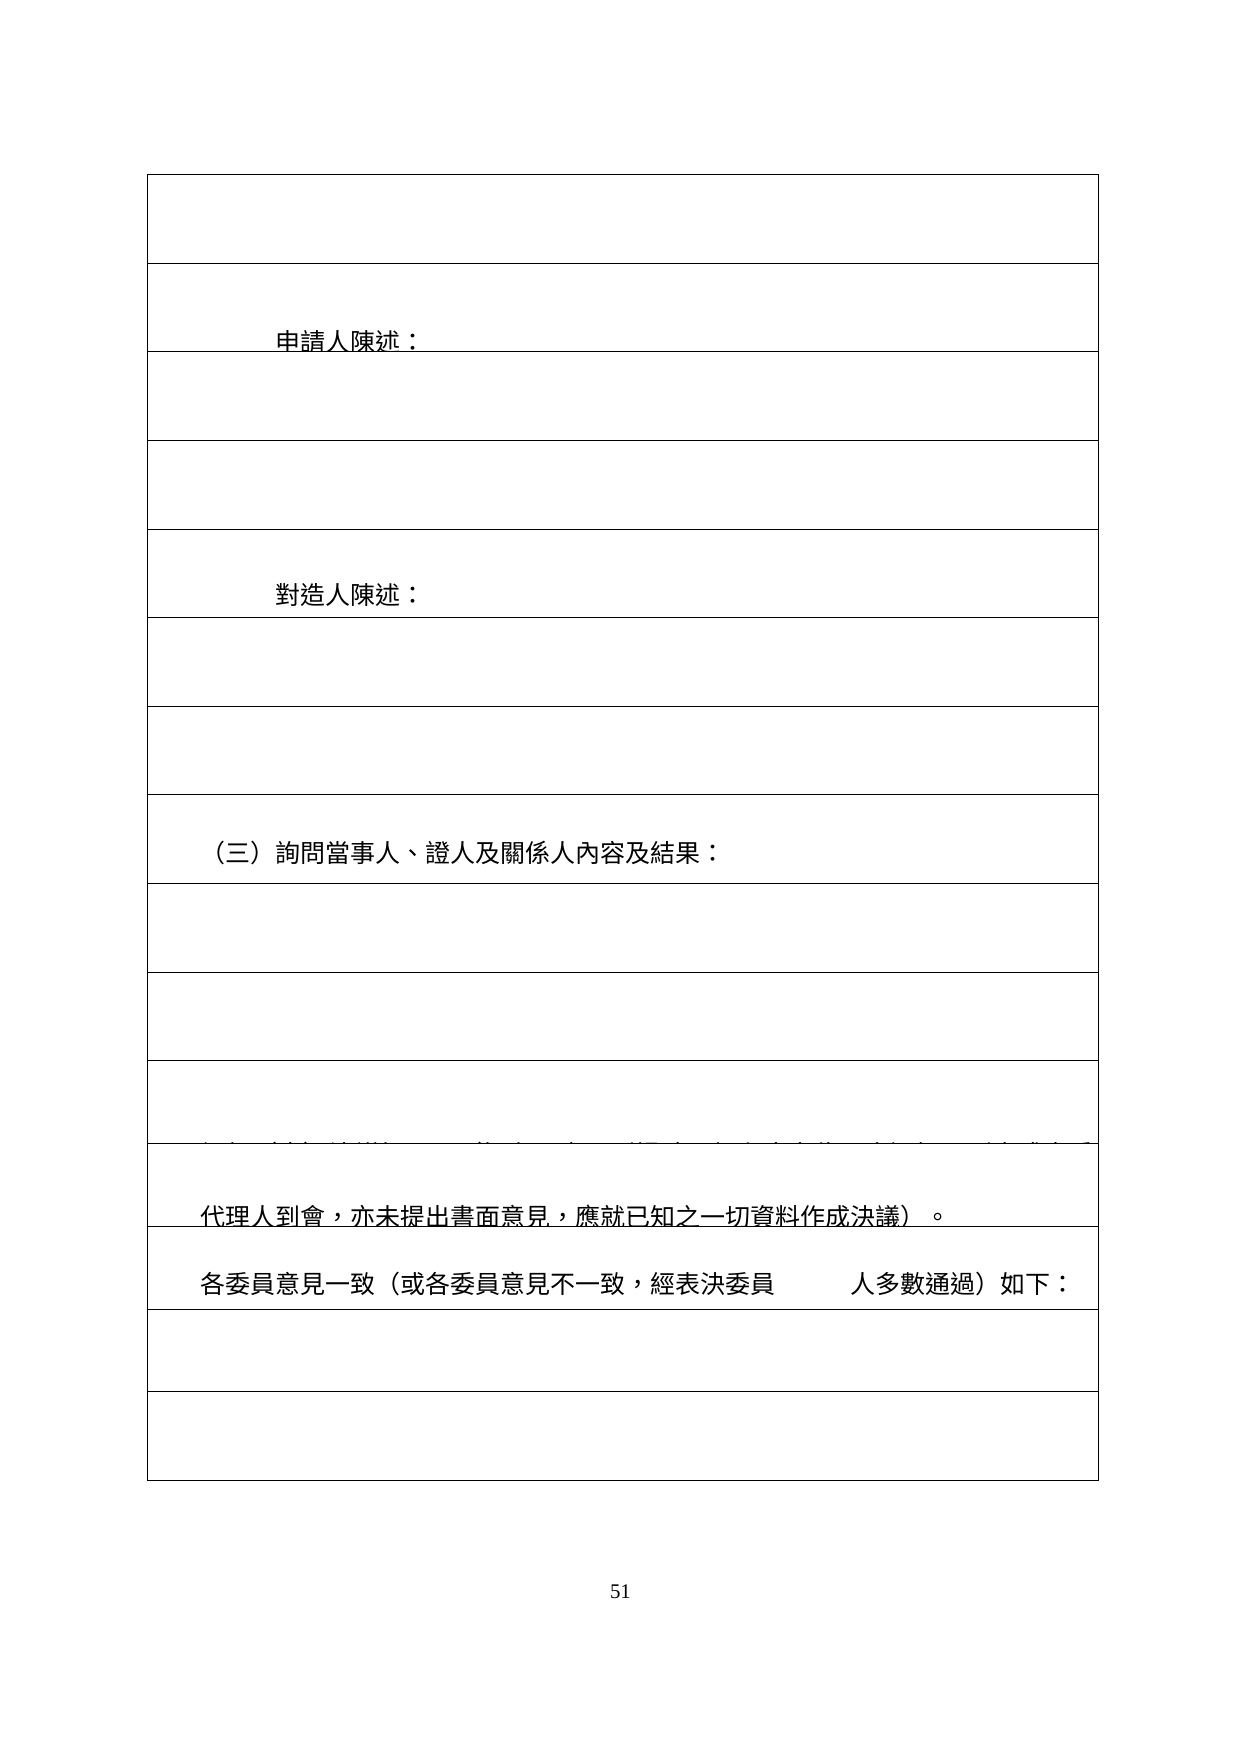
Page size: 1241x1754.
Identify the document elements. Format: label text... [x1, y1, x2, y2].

table_cell （三）詢問當事人、證人及關係人內容及結果： [148, 795, 1098, 883]
table_cell [148, 352, 1098, 440]
table_cell [148, 1392, 1098, 1480]
table_cell 申請人陳述： [148, 264, 1098, 351]
table_cell 各委員意見一致（或各委員意見不一致，經表決委員 人多數通過）如下： [148, 1227, 1098, 1308]
table_cell [148, 884, 1098, 972]
table_cell [148, 441, 1098, 528]
table_cell [148, 618, 1098, 706]
table_cell [148, 973, 1098, 1060]
table_cell 代理人到會，亦未提出書面意見，應就已知之一切資料作成決議）。 [148, 1144, 1098, 1226]
table_cell （一）主文： [148, 1310, 1098, 1391]
table_cell 五、調解（處）決議如下：（如有一方不到場時，經主席宣佈兩次通知不到會或未委託 [148, 1061, 1098, 1143]
table_cell [148, 707, 1098, 794]
table_cell 對造人陳述： [148, 530, 1098, 617]
table_header （二）兩造陳述事實及理由並提出證據： [148, 175, 1098, 262]
